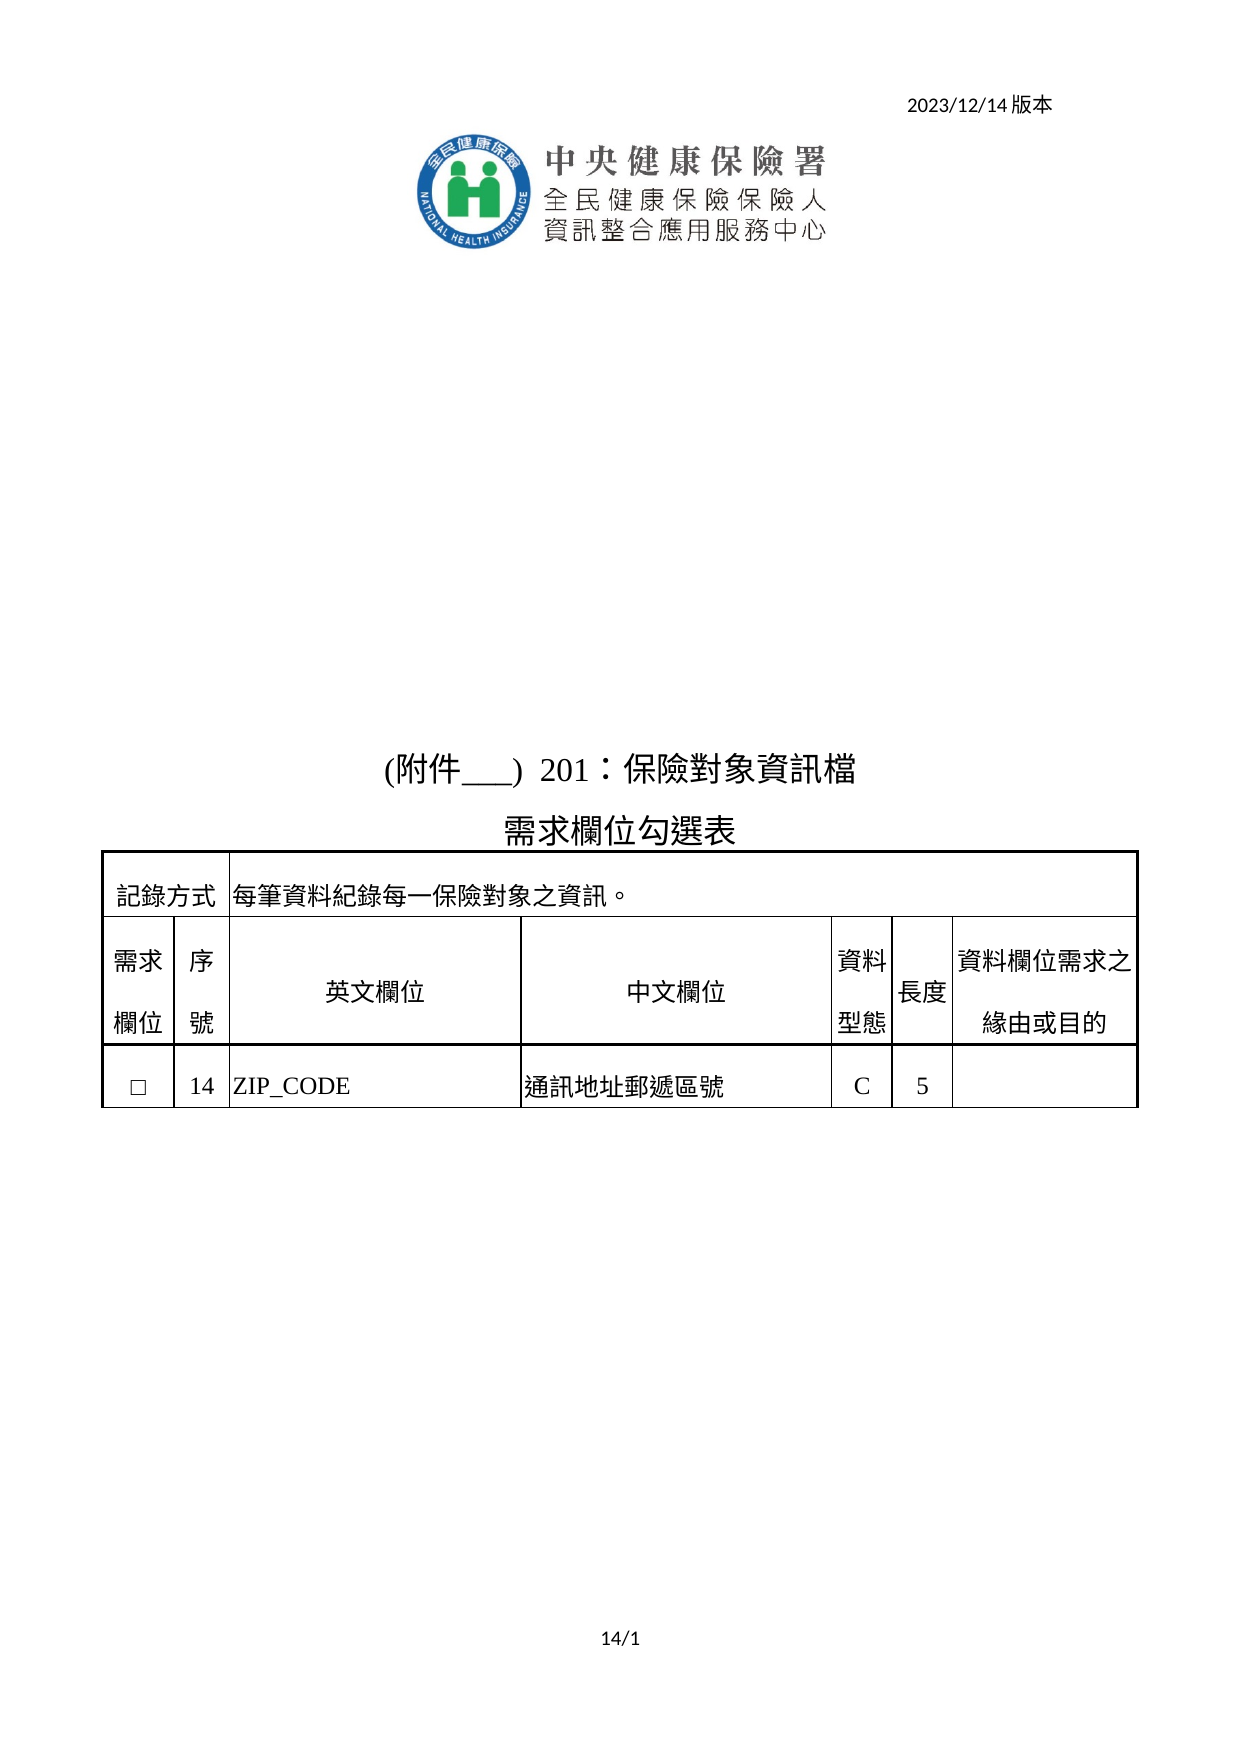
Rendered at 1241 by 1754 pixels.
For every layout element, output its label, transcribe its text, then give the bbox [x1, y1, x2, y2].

table_cell 資料型態 [832, 917, 891, 1042]
table_cell 長度 [893, 917, 952, 1042]
table_cell 每筆資料紀錄每一保險對象之資訊。 [230, 853, 1136, 916]
table_cell C [832, 1046, 891, 1106]
table_cell 序 號 [175, 917, 229, 1042]
table_cell 通訊地址郵遞區號 [522, 1046, 831, 1106]
table_cell ZIP_CODE [230, 1046, 520, 1106]
table_cell 資料欄位需求之 緣由或目的 [953, 917, 1136, 1042]
table_cell 記錄方式 [104, 853, 229, 916]
table_cell □ [104, 1046, 173, 1106]
table_cell 英文欄位 [230, 917, 520, 1042]
table_cell 中文欄位 [522, 917, 831, 1042]
table_header (附件___) 201：保險對象資訊檔 需求欄位勾選表 [103, 725, 1138, 850]
table_cell [953, 1046, 1136, 1106]
table_cell 5 [893, 1046, 952, 1106]
table_cell 14 [175, 1046, 229, 1106]
table_cell 需求欄位 [104, 917, 173, 1042]
